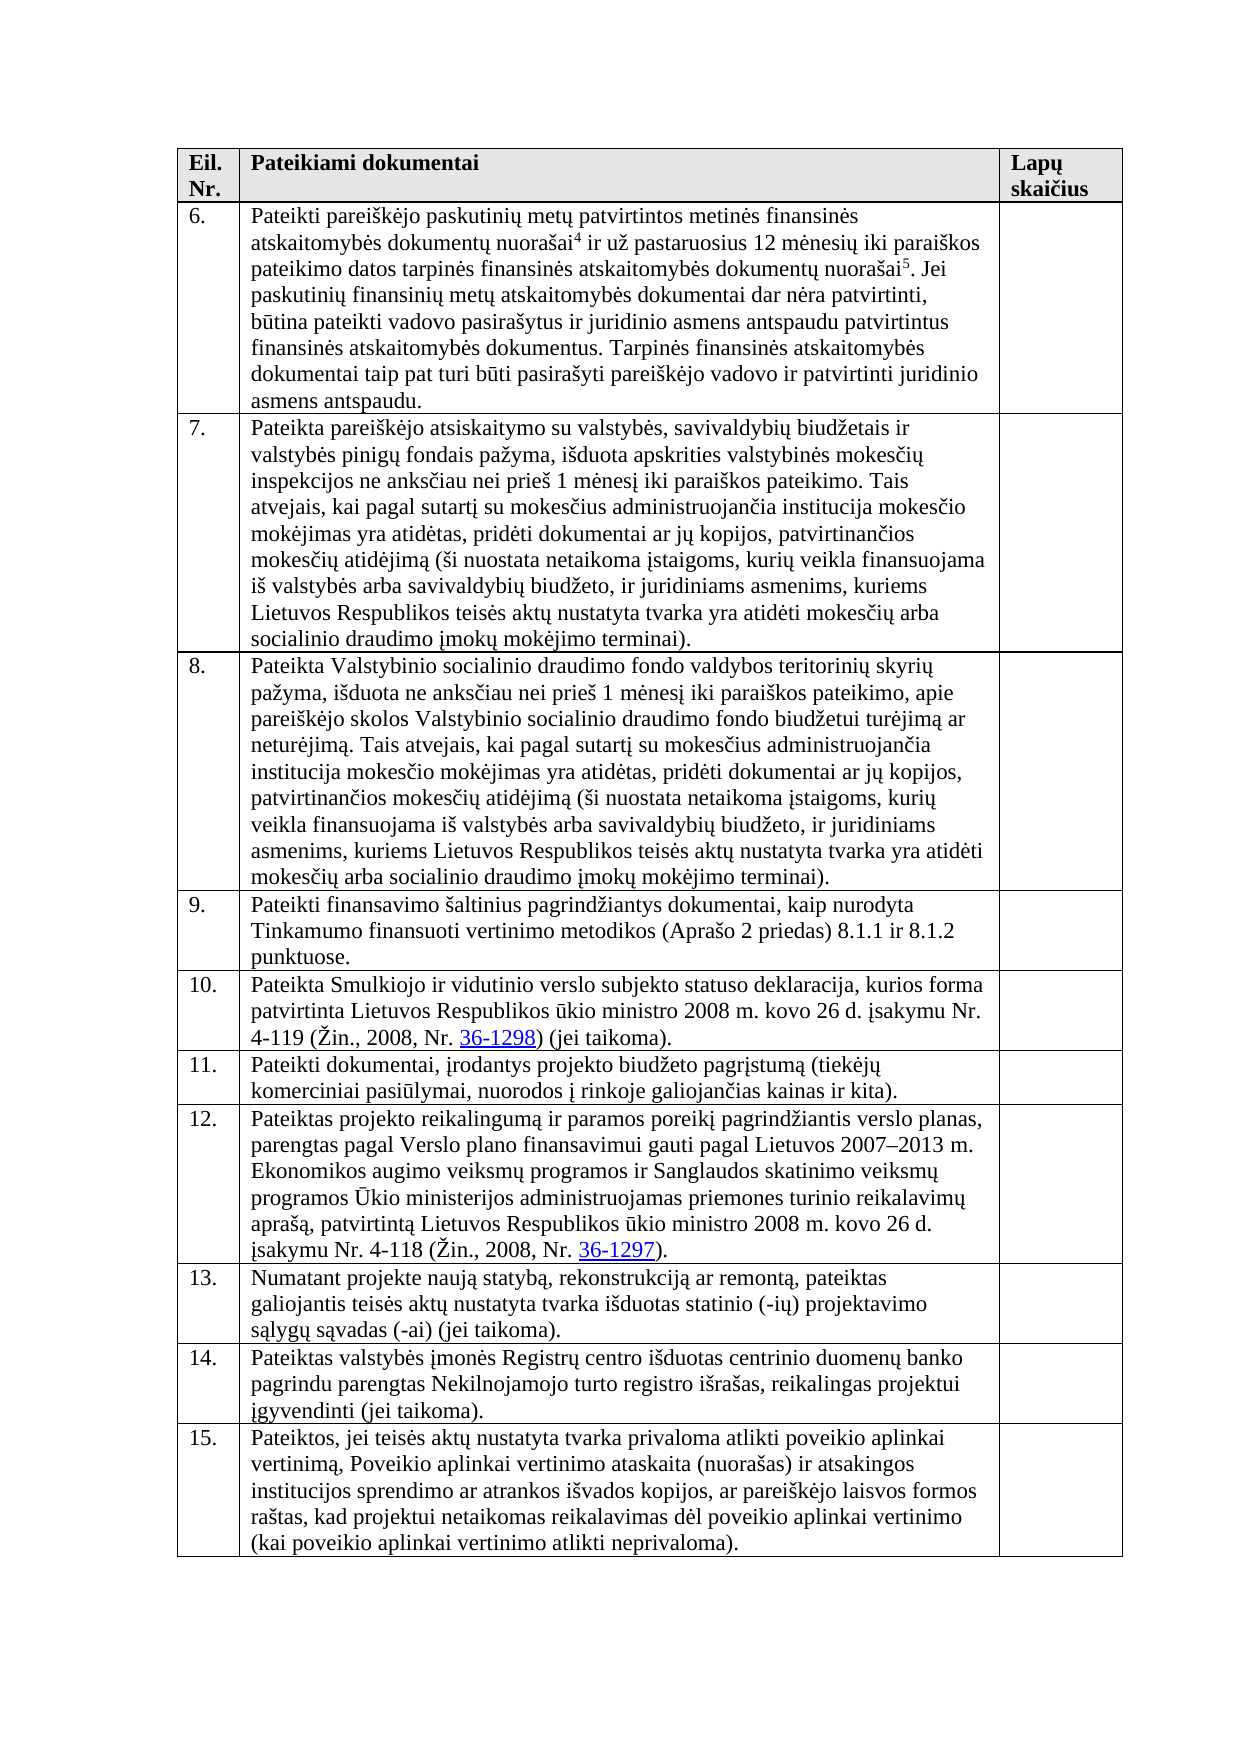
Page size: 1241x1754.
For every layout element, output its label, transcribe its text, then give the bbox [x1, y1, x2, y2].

table_cell 7. [178, 414, 239, 651]
table_cell [1000, 203, 1122, 413]
table_cell [1000, 891, 1122, 970]
table_cell [1000, 414, 1122, 651]
table_header Eil. Nr. [178, 149, 239, 201]
table_cell 8. [178, 653, 239, 890]
table_cell Pateiktas projekto reikalingumą ir paramos poreikį pagrindžiantis verslo planas, parengtas pagal Verslo plano finansavimui gauti pagal Lietuvos 2007–2013 m. Ekonomikos augimo veiksmų programos ir Sanglaudos skatinimo veiksmų programos Ūkio ministerijos administruojamas priemones turinio reikalavimų aprašą, patvirtintą Lietuvos Respublikos ūkio ministro 2008 m. kovo 26 d. įsakymu Nr. 4-118 (Žin., 2008, Nr. 36-1297). [240, 1105, 999, 1263]
table_cell Pateikti dokumentai, įrodantys projekto biudžeto pagrįstumą (tiekėjų komerciniai pasiūlymai, nuorodos į rinkoje galiojančias kainas ir kita). [240, 1051, 999, 1104]
table_cell [1000, 653, 1122, 890]
table_cell Pateikta Smulkiojo ir vidutinio verslo subjekto statuso deklaracija, kurios forma patvirtinta Lietuvos Respublikos ūkio ministro 2008 m. kovo 26 d. įsakymu Nr. 4-119 (Žin., 2008, Nr. 36-1298) (jei taikoma). [240, 971, 999, 1050]
table_cell 13. [178, 1264, 239, 1343]
table_cell [1000, 1424, 1122, 1556]
table_cell 9. [178, 891, 239, 970]
table_header Pateikiami dokumentai [240, 149, 999, 201]
table_cell [1000, 1264, 1122, 1343]
table_cell [1000, 1105, 1122, 1263]
table_cell 14. [178, 1344, 239, 1423]
table_cell Pateikta Valstybinio socialinio draudimo fondo valdybos teritorinių skyrių pažyma, išduota ne anksčiau nei prieš 1 mėnesį iki paraiškos pateikimo, apie pareiškėjo skolos Valstybinio socialinio draudimo fondo biudžetui turėjimą ar neturėjimą. Tais atvejais, kai pagal sutartį su mokesčius administruojančia institucija mokesčio mokėjimas yra atidėtas, pridėti dokumentai ar jų kopijos, patvirtinančios mokesčių atidėjimą (ši nuostata netaikoma įstaigoms, kurių veikla finansuojama iš valstybės arba savivaldybių biudžeto, ir juridiniams asmenims, kuriems Lietuvos Respublikos teisės aktų nustatyta tvarka yra atidėti mokesčių arba socialinio draudimo įmokų mokėjimo terminai). [240, 653, 999, 890]
table_cell Numatant projekte naują statybą, rekonstrukciją ar remontą, pateiktas galiojantis teisės aktų nustatyta tvarka išduotas statinio (-ių) projektavimo sąlygų sąvadas (-ai) (jei taikoma). [240, 1264, 999, 1343]
table_cell Pateiktas valstybės įmonės Registrų centro išduotas centrinio duomenų banko pagrindu parengtas Nekilnojamojo turto registro išrašas, reikalingas projektui įgyvendinti (jei taikoma). [240, 1344, 999, 1423]
table_cell 15. [178, 1424, 239, 1556]
table_cell [1000, 1051, 1122, 1104]
table_cell [1000, 1344, 1122, 1423]
table_cell 12. [178, 1105, 239, 1263]
table_cell 6. [178, 203, 239, 413]
table_cell Pateikta pareiškėjo atsiskaitymo su valstybės, savivaldybių biudžetais ir valstybės pinigų fondais pažyma, išduota apskrities valstybinės mokesčių inspekcijos ne anksčiau nei prieš 1 mėnesį iki paraiškos pateikimo. Tais atvejais, kai pagal sutartį su mokesčius administruojančia institucija mokesčio mokėjimas yra atidėtas, pridėti dokumentai ar jų kopijos, patvirtinančios mokesčių atidėjimą (ši nuostata netaikoma įstaigoms, kurių veikla finansuojama iš valstybės arba savivaldybių biudžeto, ir juridiniams asmenims, kuriems Lietuvos Respublikos teisės aktų nustatyta tvarka yra atidėti mokesčių arba socialinio draudimo įmokų mokėjimo terminai). [240, 414, 999, 651]
table_cell Pateiktos, jei teisės aktų nustatyta tvarka privaloma atlikti poveikio aplinkai vertinimą, Poveikio aplinkai vertinimo ataskaita (nuorašas) ir atsakingos institucijos sprendimo ar atrankos išvados kopijos, ar pareiškėjo laisvos formos raštas, kad projektui netaikomas reikalavimas dėl poveikio aplinkai vertinimo (kai poveikio aplinkai vertinimo atlikti neprivaloma). [240, 1424, 999, 1556]
table_cell Pateikti finansavimo šaltinius pagrindžiantys dokumentai, kaip nurodyta Tinkamumo finansuoti vertinimo metodikos (Aprašo 2 priedas) 8.1.1 ir 8.1.2 punktuose. [240, 891, 999, 970]
table_cell Pateikti pareiškėjo paskutinių metų patvirtintos metinės finansinės atskaitomybės dokumentų nuorašai4 ir už pastaruosius 12 mėnesių iki paraiškos pateikimo datos tarpinės finansinės atskaitomybės dokumentų nuorašai5. Jei paskutinių finansinių metų atskaitomybės dokumentai dar nėra patvirtinti, būtina pateikti vadovo pasirašytus ir juridinio asmens antspaudu patvirtintus finansinės atskaitomybės dokumentus. Tarpinės finansinės atskaitomybės dokumentai taip pat turi būti pasirašyti pareiškėjo vadovo ir patvirtinti juridinio asmens antspaudu. [240, 203, 999, 413]
table_cell 11. [178, 1051, 239, 1104]
table_header Lapų skaičius [1000, 149, 1122, 201]
table_cell 10. [178, 971, 239, 1050]
table_cell [1000, 971, 1122, 1050]
